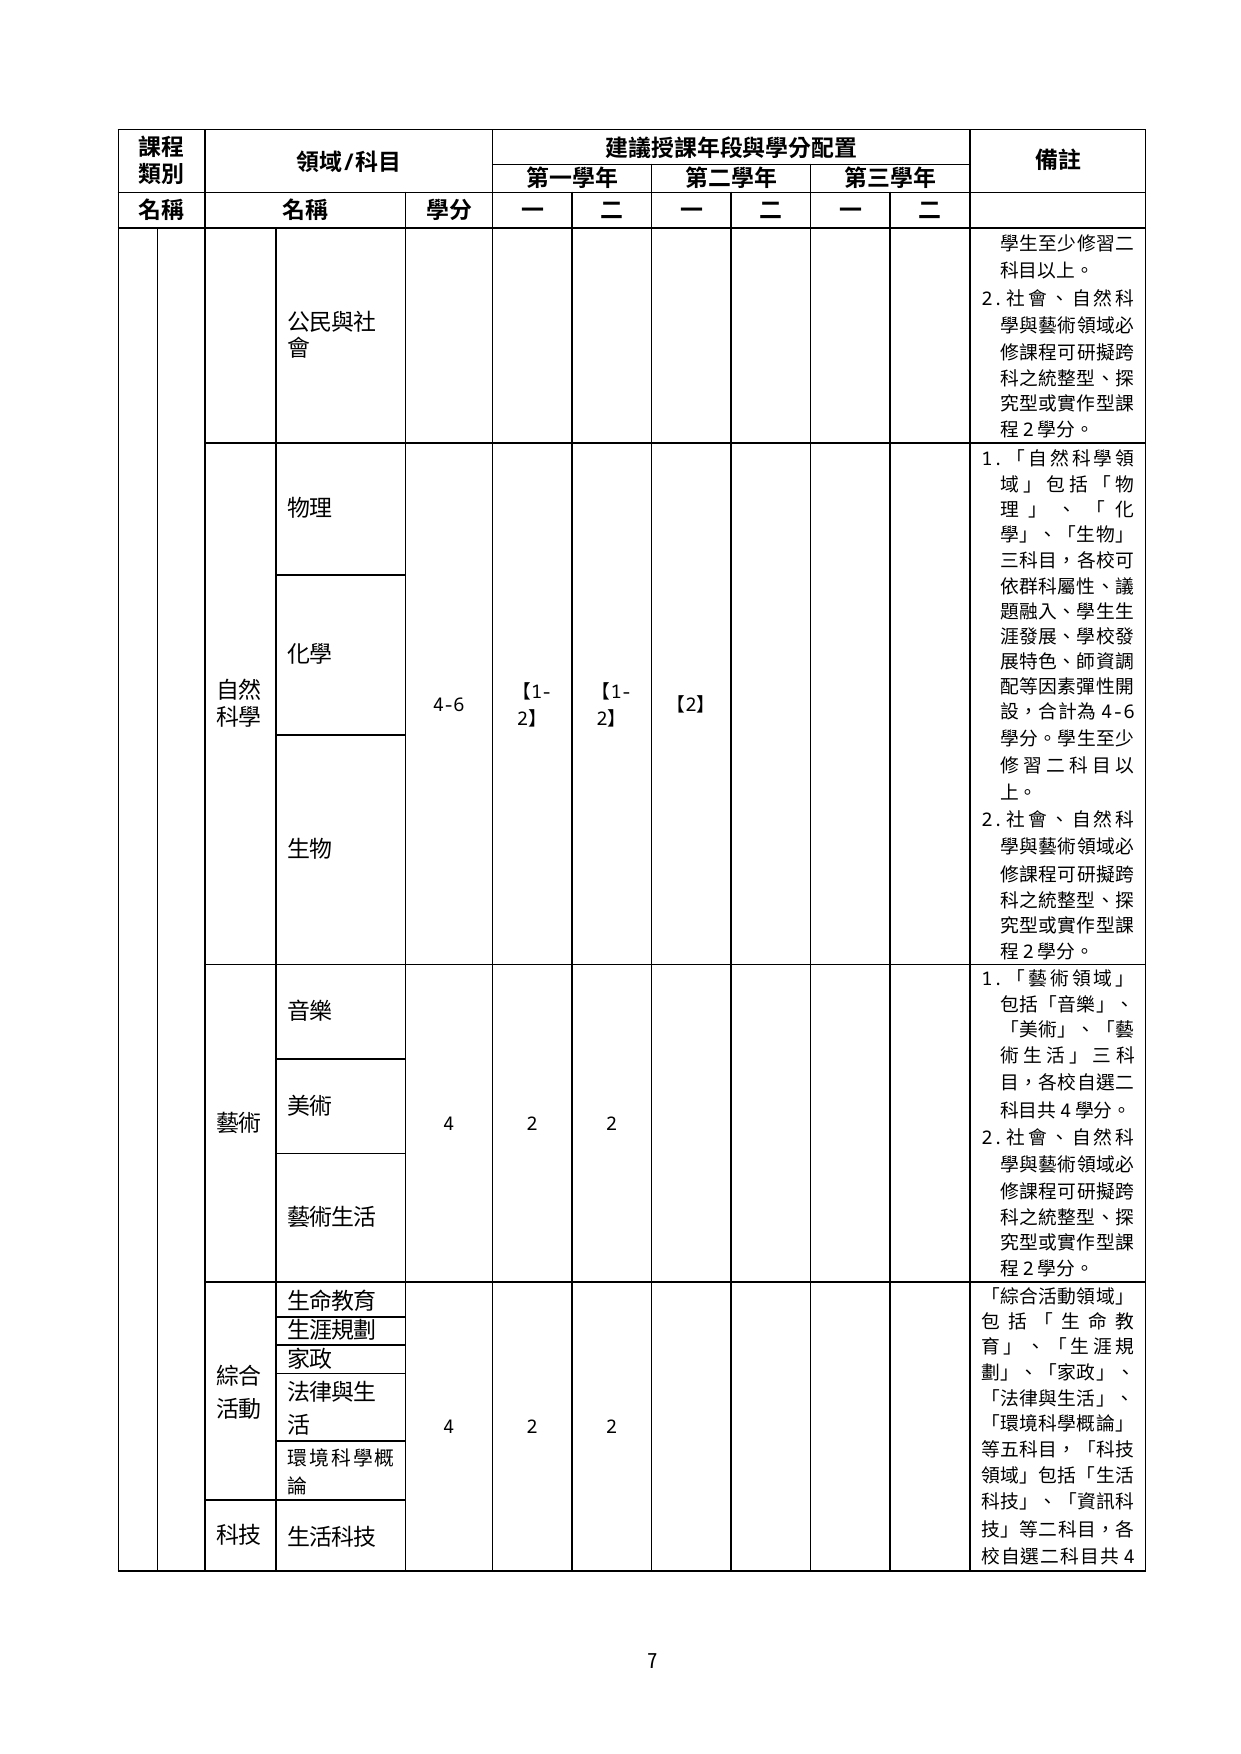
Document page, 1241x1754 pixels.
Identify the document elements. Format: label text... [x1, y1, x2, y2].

table_cell 4 [406, 965, 492, 1281]
table_cell 【1-2】 [493, 444, 571, 964]
table_cell 美術 [277, 1060, 405, 1153]
table_cell 綜合 活動 [206, 1283, 275, 1499]
table_cell [811, 965, 889, 1281]
table_cell [119, 229, 157, 1570]
table_cell [732, 444, 810, 964]
table_cell 1.「自然科學領域」包括「物理」、「化學」、「生物」三科目，各校可依群科屬性、議題融入、學生生涯發展、學校發展特色、師資調配等因素彈性開設，合計為4-6學分。學生至少修習二科目以上。 2.社會、自然科學與藝術領域必修課程可研擬跨科之統整型、探究型或實作型課程2學分。 [971, 444, 981, 964]
table_cell 生涯規劃 [277, 1318, 405, 1344]
table_cell 生命教育 [277, 1283, 405, 1316]
table_cell 名稱 [119, 193, 204, 227]
table_cell 法律與生活 [277, 1374, 405, 1440]
table_cell 藝術生活 [277, 1154, 405, 1281]
table_cell 2 [573, 965, 651, 1281]
table_cell 藝術 [206, 965, 275, 1281]
table_cell [493, 229, 571, 442]
table_cell 第三學年 [811, 165, 969, 192]
table_cell 4 [406, 1283, 492, 1570]
table_cell [811, 444, 889, 964]
table_header 建議授課年段與學分配置 [493, 130, 969, 163]
table_cell [811, 1283, 889, 1570]
table_cell 家政 [277, 1346, 405, 1372]
table_cell [652, 965, 730, 1281]
table_cell 生物 [277, 736, 405, 964]
table_cell [406, 229, 492, 442]
table_cell 第二學年 [652, 165, 810, 192]
table_cell 1.「藝術領域」包括「音樂」、「美術」、「藝術生活」三科目，各校自選二科目共4學分。 2.社會、自然科學與藝術領域必修課程可研擬跨科之統整型、探究型或實作型課程2學分。 [971, 965, 1145, 1281]
table_cell [891, 229, 969, 442]
table_cell 一 [652, 193, 730, 227]
table_cell 自然 科學 [206, 444, 275, 964]
table_cell 1.「自然科學領域」包括「物理」、「化學」、「生物」三科目，各校可依群科屬性、議題融入、學生生涯發展、學校發展特色、師資調配等因素彈性開設，合計為4-6學分。學生至少修習二科目以上。 2.社會、自然科學與藝術領域必修課程可研擬跨科之統整型、探究型或實作型課程2學分。 [1134, 444, 1145, 964]
table_header 備註 [971, 130, 1145, 192]
table_header 領域/科目 [206, 130, 492, 192]
table_cell 公民與社會 [277, 229, 405, 442]
table_cell [573, 229, 651, 442]
table_cell 科技 [206, 1501, 275, 1570]
table_cell 名稱 [206, 193, 405, 227]
table_cell [652, 1283, 730, 1570]
table_cell 2 [493, 1283, 571, 1570]
table_cell [732, 1283, 810, 1570]
table_cell [811, 229, 889, 442]
table_cell [206, 229, 275, 442]
table_cell 【2】 [652, 444, 730, 964]
table_cell [732, 965, 810, 1281]
table_cell 學生至少修習二科目以上。 2.社會、自然科學與藝術領域必修課程可研擬跨科之統整型、探究型或實作型課程2學分。 [971, 229, 1145, 442]
table_cell 一 [811, 193, 889, 227]
table_header 課程 類別 [119, 130, 204, 192]
table_cell 化學 [277, 576, 405, 734]
table_cell 2 [493, 965, 571, 1281]
table_cell 生活科技 [277, 1501, 405, 1570]
table_cell 學分 [406, 193, 492, 227]
table_cell 「綜合活動領域」包括「生命教育」、「生涯規劃」、「家政」、「法律與生活」、「環境科學概論」等五科目，「科技領域」包括「生活科技」、「資訊科技」等二科目，各校自選二科目共4 [971, 1283, 1145, 1570]
table_cell [891, 444, 969, 964]
table_cell 二 [891, 193, 969, 227]
table_cell [891, 965, 969, 1281]
table_cell 第一學年 [493, 165, 651, 192]
table_cell 一 [493, 193, 571, 227]
table_cell 二 [573, 193, 651, 227]
table_cell 音樂 [277, 965, 405, 1058]
table_cell [652, 229, 730, 442]
table_cell [971, 193, 1145, 227]
table_cell [158, 229, 204, 1570]
table_cell [891, 1283, 969, 1570]
table_cell 物理 [277, 444, 405, 574]
table_cell 環境科學概論 [277, 1442, 405, 1499]
table_cell 2 [573, 1283, 651, 1570]
table_cell [732, 229, 810, 442]
table_cell 二 [732, 193, 810, 227]
table_cell 4-6 [406, 444, 492, 964]
table_cell 【1-2】 [573, 444, 651, 964]
